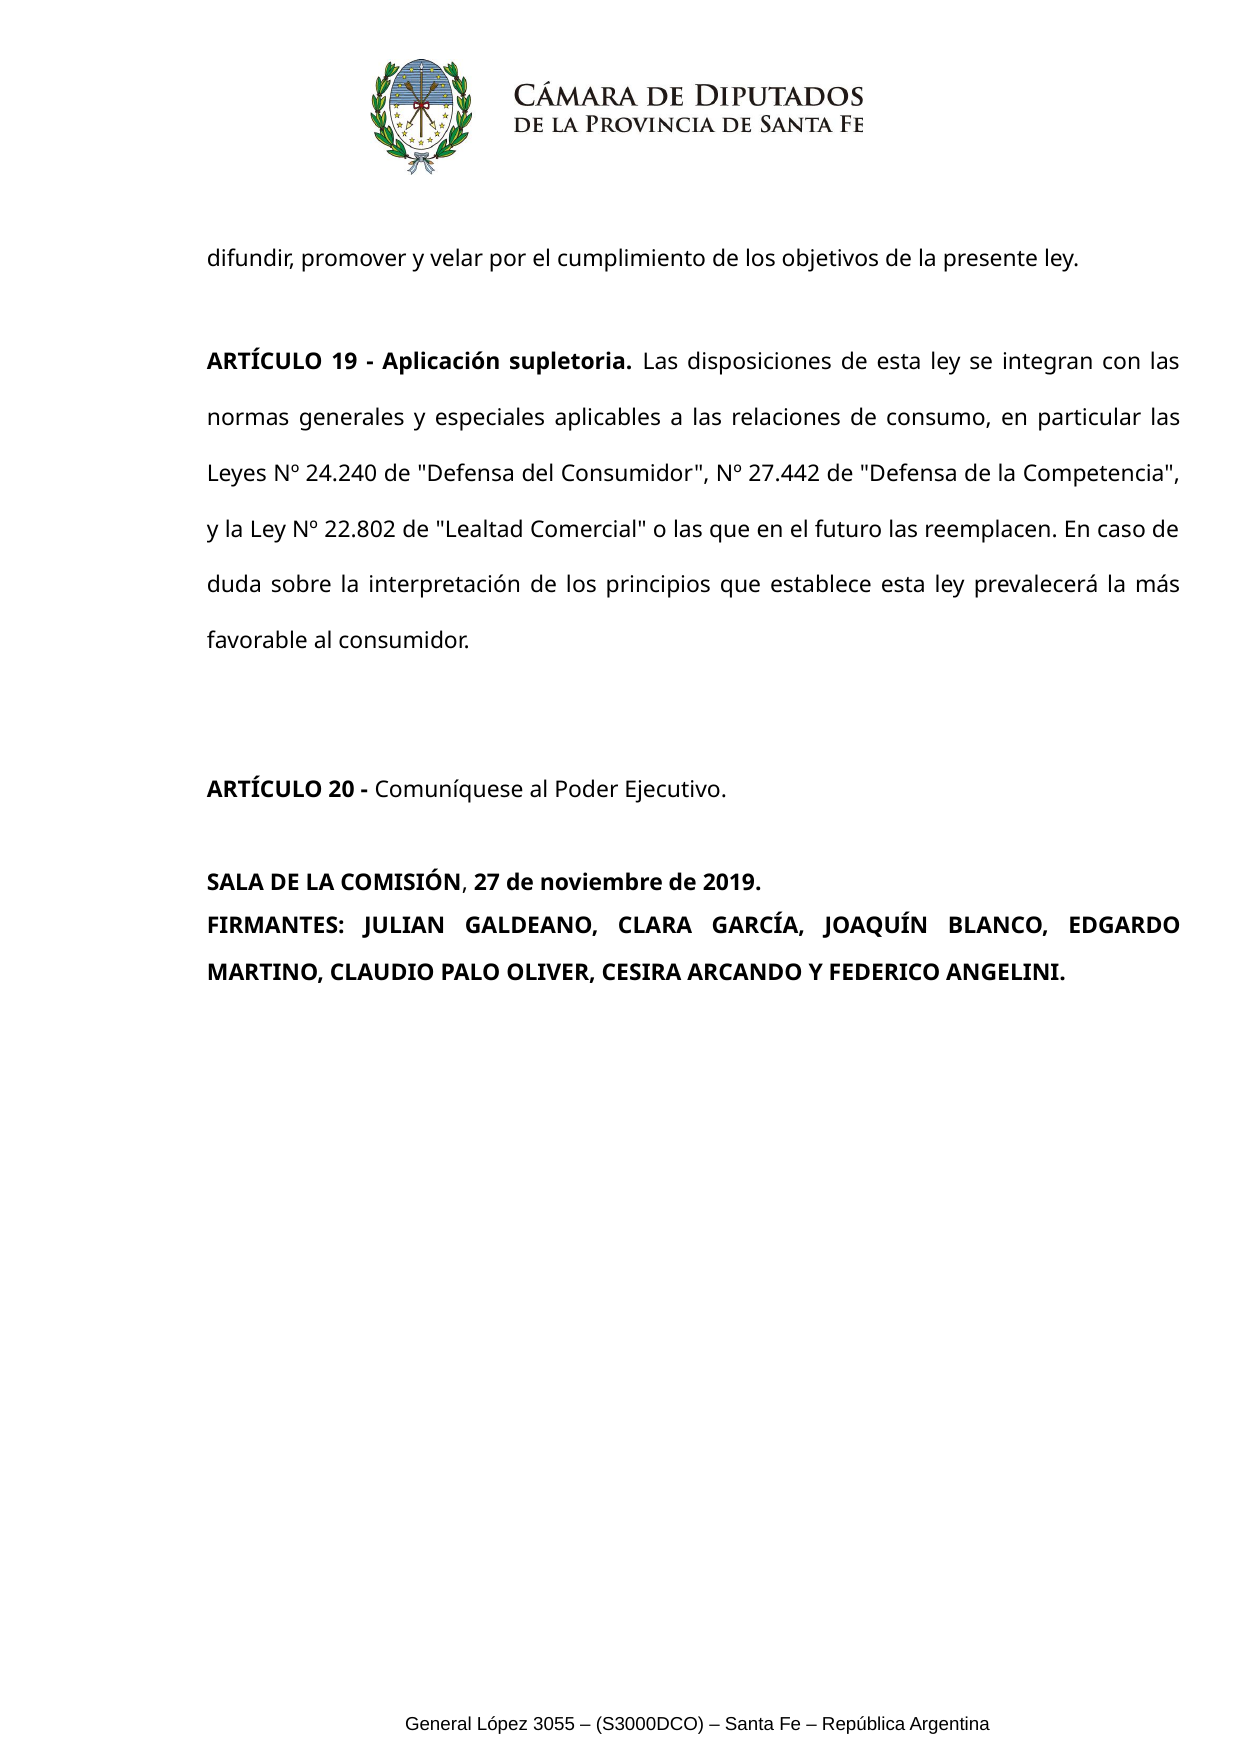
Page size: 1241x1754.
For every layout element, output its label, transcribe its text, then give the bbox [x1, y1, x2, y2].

text FIRMANTES: JULIAN GALDEANO, CLARA GARCÍA, JOAQUÍN BLANCO, EDGARDO MARTINO, CLAUDIO PALO OLIVER, CESIRA ARCANDO Y FEDERICO ANGELINI. [207, 909, 1181, 987]
text SALA DE LA COMISIÓN, 27 de noviembre de 2019. [207, 832, 1181, 897]
text ARTÍCULO 19 - Aplicación supletoria. Las disposiciones de esta ley se integran con las normas generales y especiales aplicables a las relaciones de consumo, en particular las Leyes Nº 24.240 de "Defensa del Consumidor", Nº 27.442 de "Defensa de la Competencia", y la Ley Nº 22.802 de "Lealtad Comercial" o las que en el futuro las reemplacen. En caso de duda sobre la interpretación de los principios que establece esta ley prevalecerá la más favorable al consumidor. [207, 345, 1181, 656]
text ARTÍCULO 20 - Comuníquese al Poder Ejecutivo. [207, 773, 1181, 805]
picture [370, 59, 863, 179]
text difundir, promover y velar por el cumplimiento de los objetivos de la presente ley. [207, 242, 1181, 273]
